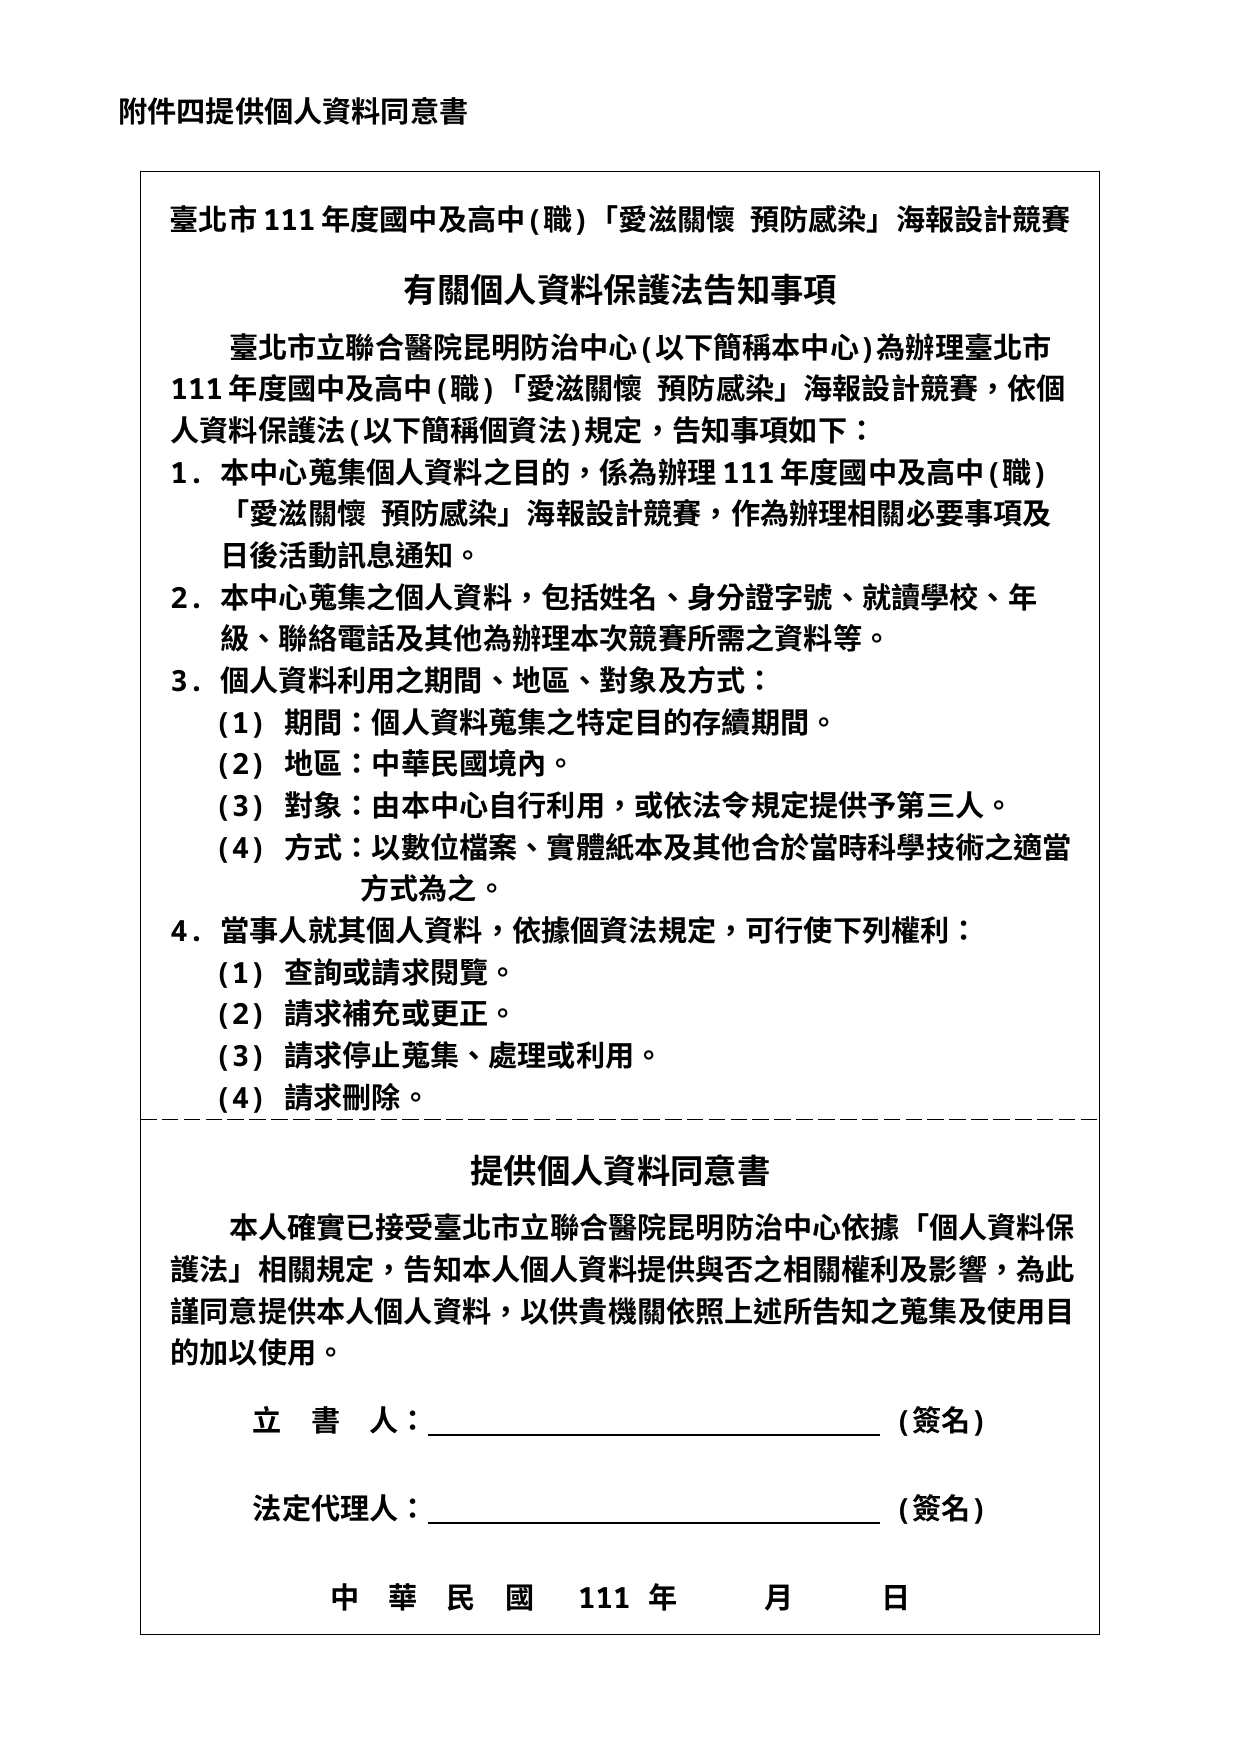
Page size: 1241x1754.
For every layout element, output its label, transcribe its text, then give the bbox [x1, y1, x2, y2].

table_cell 提供個人資料同意書 本人確實已接受臺北市立聯合醫院昆明防治中心依據「個人資料保護法」相關規定，告知本人個人資料提供與否之相關權利及影響，為此謹同意提供本人個人資料，以供貴機關依照上述所告知之蒐集及使用目的加以使用。 立 書 人： (簽名) 法定代理人： (簽名) 中 華 民 國 111 年 月 日 [141, 1119, 1099, 1633]
text 附件四提供個人資料同意書 [118, 89, 1122, 131]
table_header 臺北市111年度國中及高中(職)「愛滋關懷 預防感染」海報設計競賽 有關個人資料保護法告知事項 臺北市立聯合醫院昆明防治中心(以下簡稱本中心)為辦理臺北市111年度國中及高中(職)「愛滋關懷 預防感染」海報設計競賽，依個人資料保護法(以下簡稱個資法)規定，告知事項如下： 本中心蒐集個人資料之目的，係為辦理111年度國中及高中(職)「愛滋關懷 預防感染」海報設計競賽，作為辦理相關必要事項及日後活動訊息通知。 本中心蒐集之個人資料，包括姓名、身分證字號、就讀學校、年級、聯絡電話及其他為辦理本次競賽所需之資料等。 個人資料利用之期間、地區、對象及方式： (1) 期間：個人資料蒐集之特定目的存續期間。 (2) 地區：中華民國境內。 (3) 對象：由本中心自行利用，或依法令規定提供予第三人。 (4) 方式：以數位檔案、實體紙本及其他合於當時科學技術之適當方式為之。 當事人就其個人資料，依據個資法規定，可行使下列權利： (1) 查詢或請求閱覽。 (2) 請求補充或更正。 (3) 請求停止蒐集、處理或利用。 (4) 請求刪除。 [141, 172, 1099, 1119]
